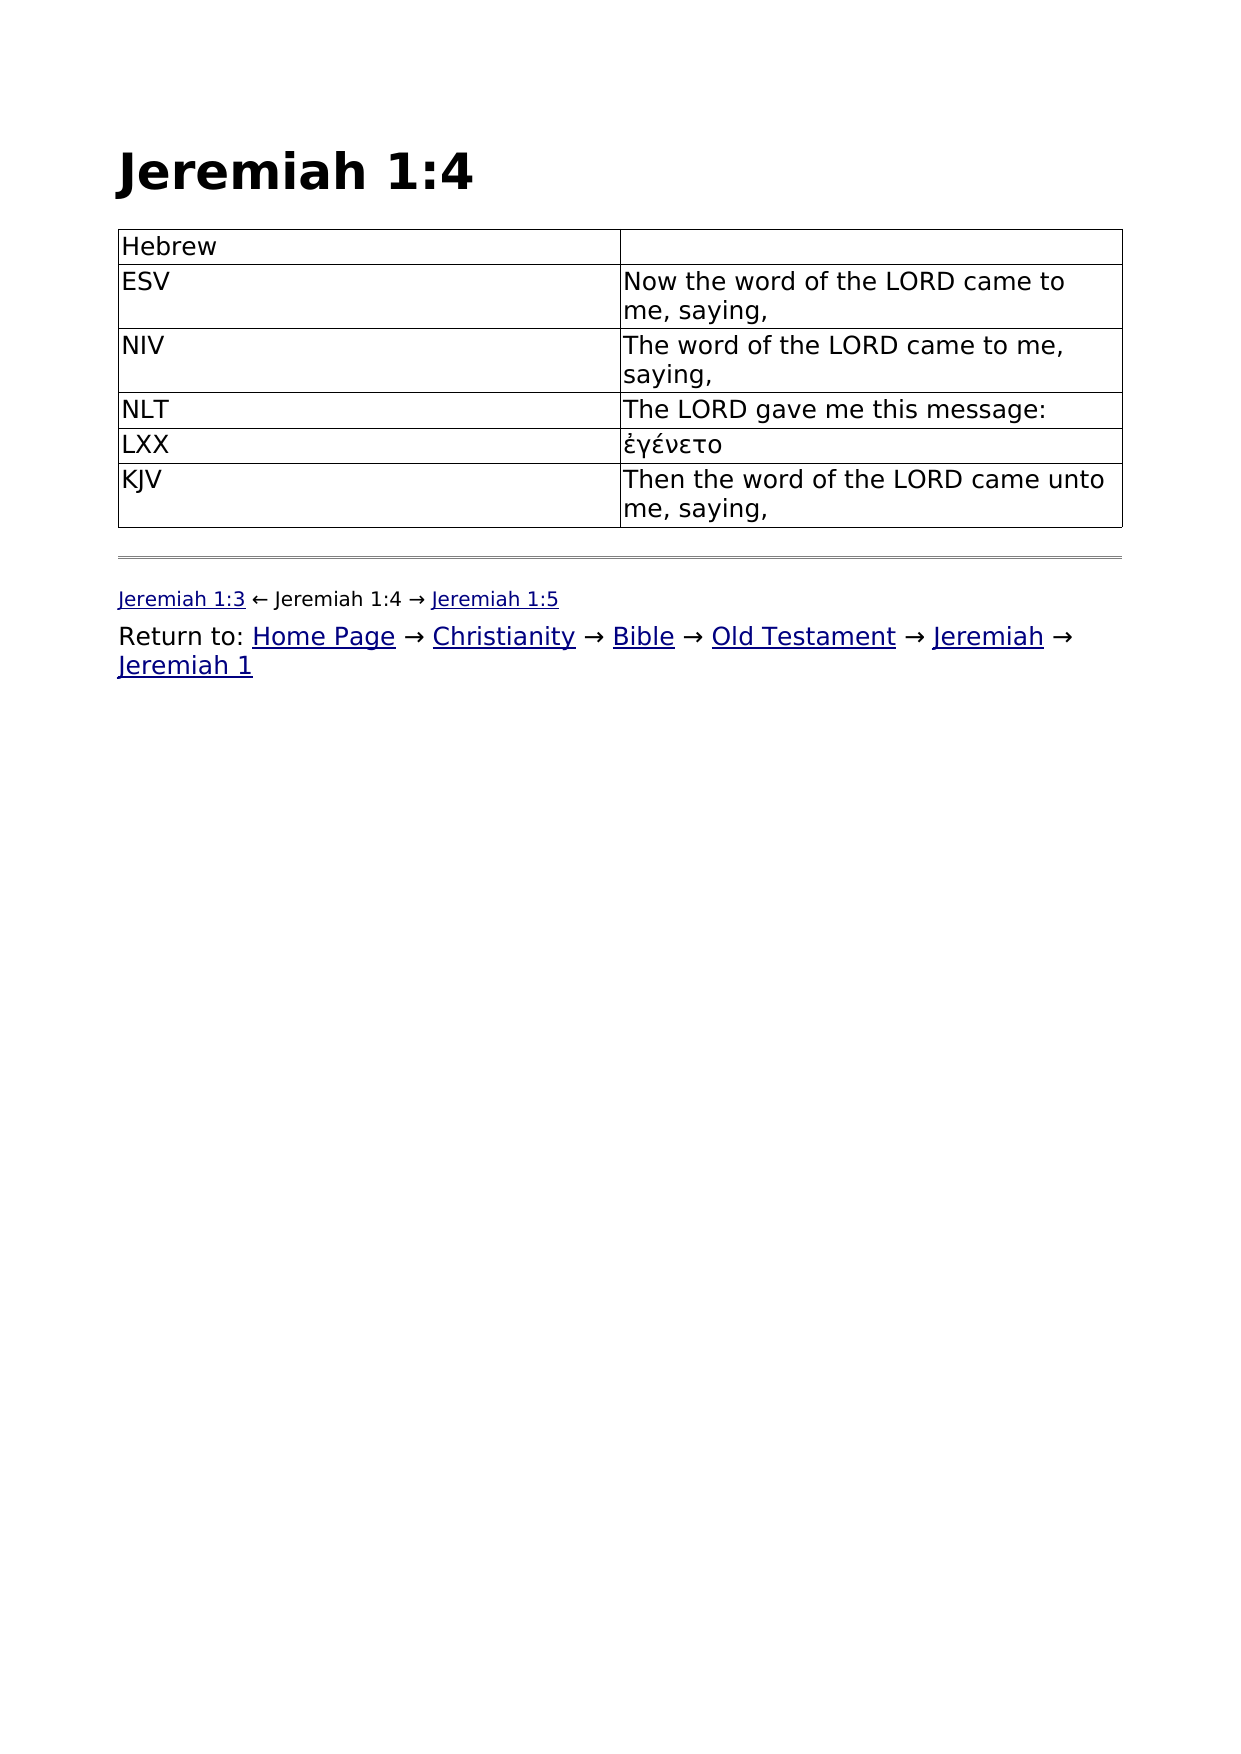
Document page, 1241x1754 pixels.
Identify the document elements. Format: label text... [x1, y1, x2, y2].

table_cell The word of the LORD came to me, saying, [621, 329, 1122, 392]
text Jeremiah 1:3 ← Jeremiah 1:4 → Jeremiah 1:5 [118, 588, 1122, 622]
table_cell NLT [119, 393, 620, 427]
table_cell NIV [119, 329, 620, 392]
table_cell ESV [119, 265, 620, 328]
subtitle Jeremiah 1:4 [118, 143, 1122, 201]
table_cell ἐγένετο [621, 429, 1122, 462]
table_header [621, 230, 1122, 264]
text Return to: Home Page → Christianity → Bible → Old Testament → Jeremiah → Jeremiah 1 [118, 622, 1122, 680]
table_header Hebrew [119, 230, 620, 264]
table_cell Now the word of the LORD came to me, saying, [621, 265, 1122, 328]
table_cell The LORD gave me this message: [621, 393, 1122, 427]
table_cell LXX [119, 429, 620, 462]
table_cell Then the word of the LORD came unto me, saying, [621, 464, 1122, 527]
table_cell KJV [119, 464, 620, 527]
